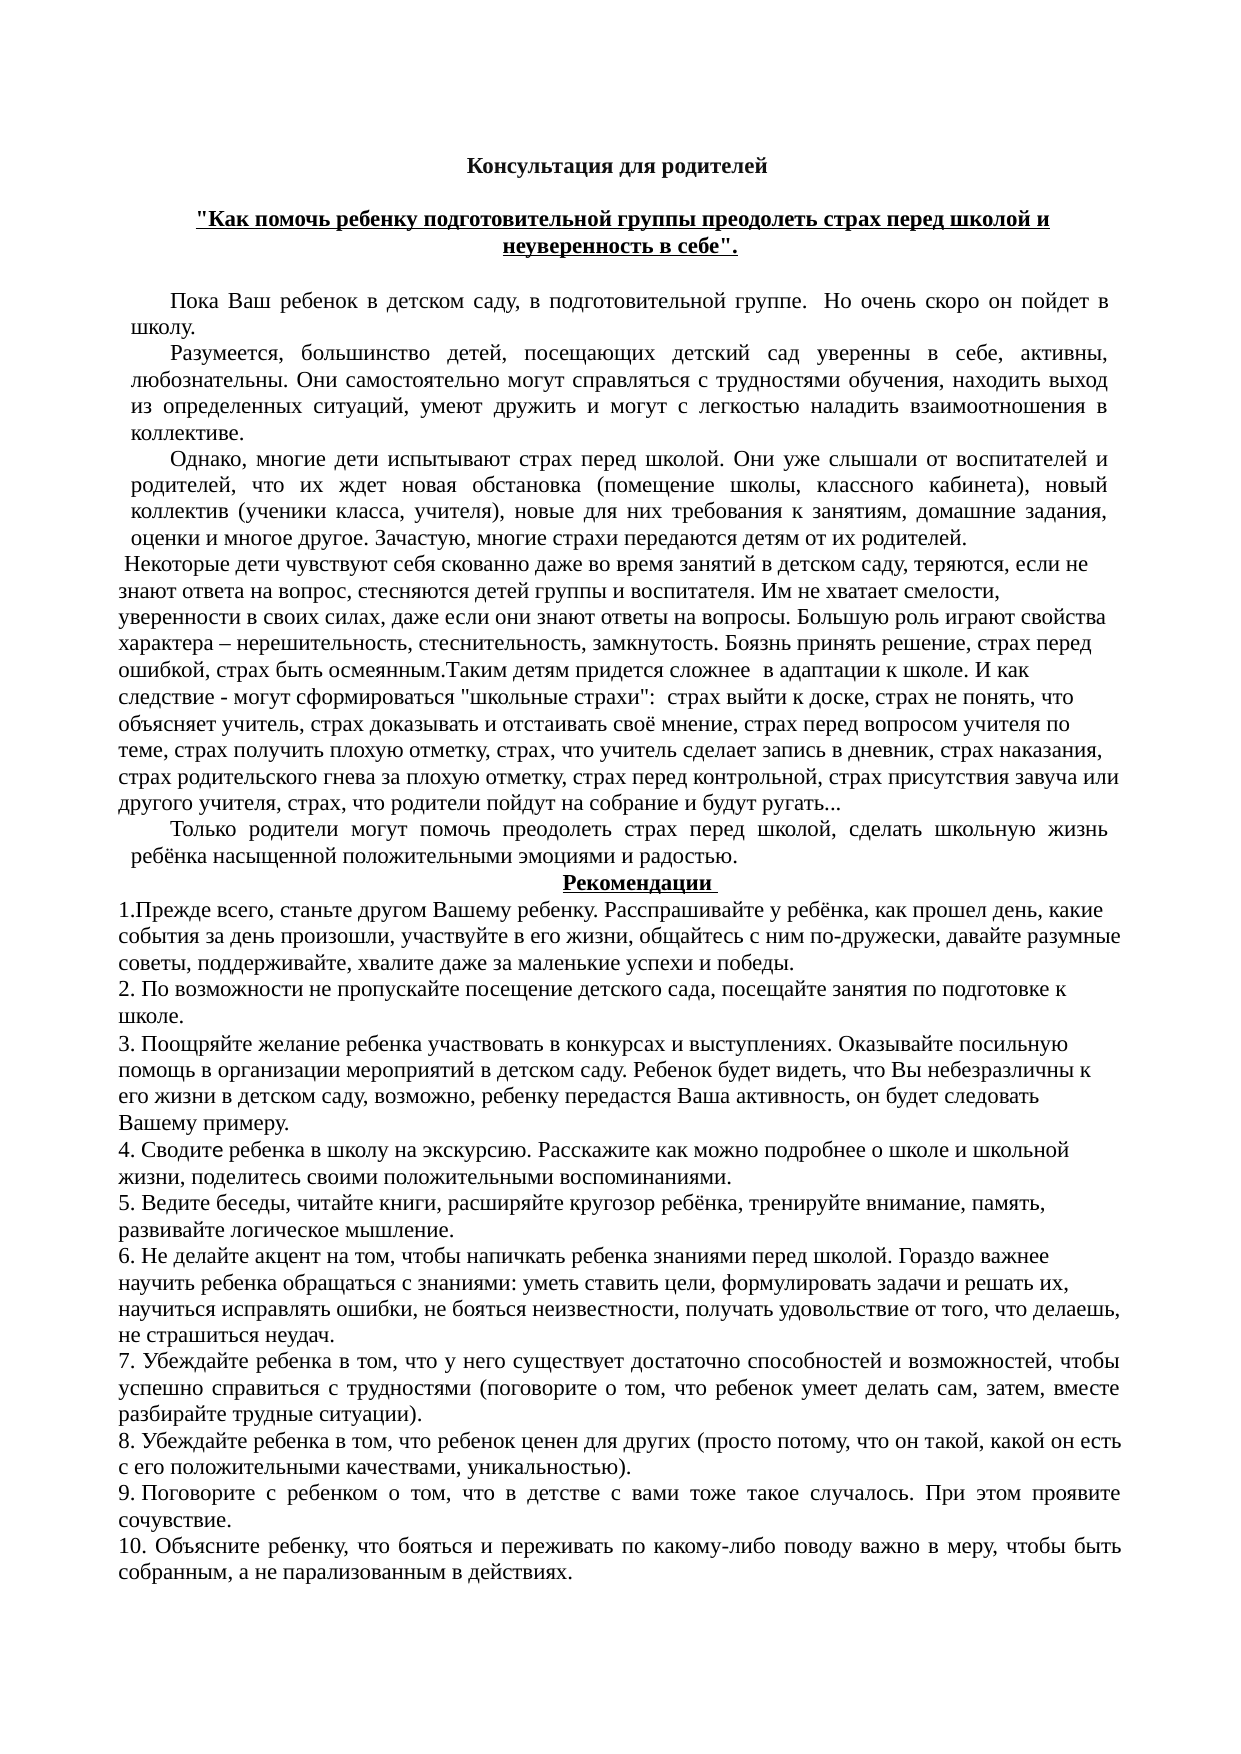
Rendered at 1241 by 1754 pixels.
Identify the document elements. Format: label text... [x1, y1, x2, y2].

text 4. Сводите ребенка в школу на экскурсию. Расскажите как можно подробнее о школе и школьной жизни, поделитесь своими положительными воспоминаниями. [118, 1135, 1122, 1189]
text 2. По возможности не пропускайте посещение детского сада, посещайте занятия по подготовке к школе. [118, 975, 1122, 1030]
text 9. Поговорите с ребенком о том, что в детстве с вами тоже такое случалось. При этом проявите сочувствие. [118, 1479, 1122, 1532]
text Только родители могут помочь преодолеть страх перед школой, сделать школьную жизнь ребёнка насыщенной положительными эмоциями и радостью. [131, 816, 1109, 868]
text Однако, многие дети испытывают страх перед школой. Они уже слышали от воспитателей и родителей, что их ждет новая обстановка (помещение школы, классного кабинета), новый коллектив (ученики класса, учителя), новые для них требования к занятиям, домашние задания, оценки и многое другое. Зачастую, многие страхи передаются детям от их родителей. [131, 445, 1109, 550]
text Пока Ваш ребенок в детском саду, в подготовительной группе. Но очень скоро он пойдет в школу. [131, 287, 1109, 339]
text 7. Убеждайте ребенка в том, что у него существует достаточно способностей и возможностей, чтобы успешно справиться с трудностями (поговорите о том, что ребенок умеет делать сам, затем, вместе разбирайте трудные ситуации). [118, 1348, 1122, 1427]
text 8. Убеждайте ребенка в том, что ребенок ценен для других (просто потому, что он такой, какой он есть с его положительными качествами, уникальностью). [118, 1427, 1122, 1479]
text 5. Ведите беседы, читайте книги, расширяйте кругозор ребёнка, тренируйте внимание, память, развивайте логическое мышление. [118, 1189, 1122, 1242]
text 1.Прежде всего, станьте другом Вашему ребенку. Расспрашивайте у ребёнка, как прошел день, какие события за день произошли, участвуйте в его жизни, общайтесь с ним по-дружески, давайте разумные советы, поддерживайте, хвалите даже за маленькие успехи и победы. [118, 896, 1122, 975]
text Некоторые дети чувствуют себя скованно даже во время занятий в детском саду, теряются, если не знают ответа на вопрос, стесняются детей группы и воспитателя. Им не хватает смелости, уверенности в своих силах, даже если они знают ответы на вопросы. Большую роль играют свойства характера – нерешительность, стеснительность, замкнутость. Боязнь принять решение, страх перед ошибкой, страх быть осмеянным.Таким детям придется сложнее в адаптации к школе. И как следствие - могут сформироваться "школьные страхи": страх выйти к доске, страх не понять, что объясняет учитель, страх доказывать и отстаивать своё мнение, страх перед вопросом учителя по теме, страх получить плохую отметку, страх, что учитель сделает запись в дневник, страх наказания, страх родительского гнева за плохую отметку, страх перед контрольной, страх присутствия завуча или другого учителя, страх, что родители пойдут на собрание и будут ругать... [118, 550, 1122, 816]
text 3. Поощряйте желание ребенка участвовать в конкурсах и выступлениях. Оказывайте посильную помощь в организации мероприятий в детском саду. Ребенок будет видеть, что Вы небезразличны к его жизни в детском саду, возможно, ребенку передастся Ваша активность, он будет следовать Вашему примеру. [118, 1030, 1122, 1135]
text Консультация для родителей [118, 152, 1122, 178]
text 6. Не делайте акцент на том, чтобы напичкать ребенка знаниями перед школой. Гораздо важнее научить ребенка обращаться с знаниями: уметь ставить цели, формулировать задачи и решать их, научиться исправлять ошибки, не бояться неизвестности, получать удовольствие от того, что делаешь, не страшиться неудач. [118, 1242, 1122, 1348]
text Рекомендации [131, 868, 1109, 896]
text Разумеется, большинство детей, посещающих детский сад уверенны в себе, активны, любознательны. Они самостоятельно могут справляться с трудностями обучения, находить выход из определенных ситуаций, умеют дружить и могут с легкостью наладить взаимоотношения в коллективе. [131, 339, 1109, 445]
text 10. Объясните ребенку, что бояться и переживать по какому-либо поводу важно в меру, чтобы быть собранным, а не парализованным в действиях. [118, 1532, 1122, 1585]
text "Как помочь ребенку подготовительной группы преодолеть страх перед школой и неуверенность в себе". [118, 204, 1122, 259]
